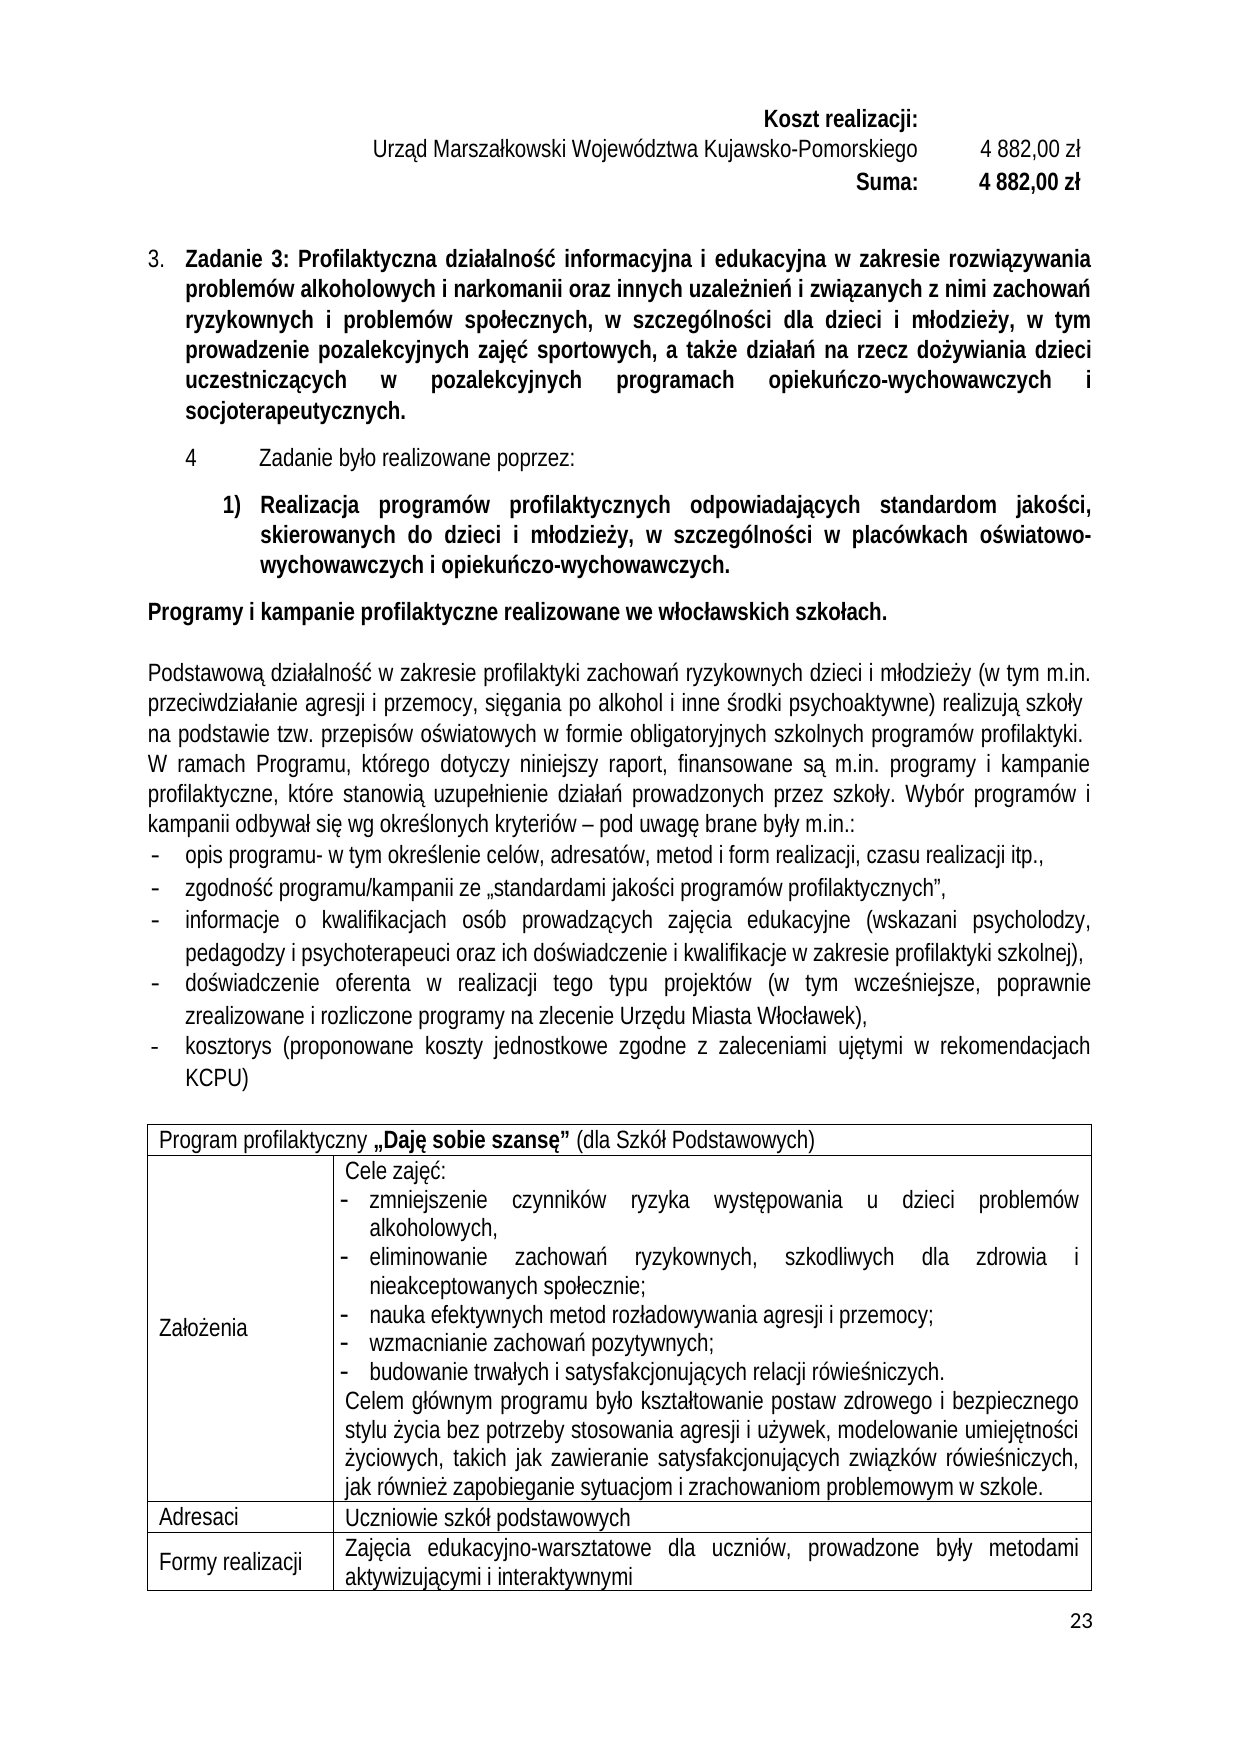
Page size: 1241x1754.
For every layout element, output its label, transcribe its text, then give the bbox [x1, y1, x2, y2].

text Programy i kampanie profilaktyczne realizowane we włocławskich szkołach. [148, 597, 1093, 626]
list zgodność programu/kampanii ze „standardami jakości programów profilaktycznych”, [148, 872, 1093, 903]
list informacje o kwalifikacjach osób prowadzących zajęcia edukacyjne (wskazani psycholodzy, pedagodzy i psychoterapeuci oraz ich doświadczenie i kwalifikacje w zakresie profilaktyki szkolnej), [148, 905, 1093, 966]
table_cell Zajęcia edukacyjno-warsztatowe dla uczniów, prowadzone były metodami aktywizującymi i interaktywnymi [334, 1533, 1091, 1590]
list doświadczenie oferenta w realizacji tego typu projektów (w tym wcześniejsze, poprawnie zrealizowane i rozliczone programy na zlecenie Urzędu Miasta Włocławek), [148, 968, 1093, 1029]
table_cell 4 882,00 zł [930, 134, 1092, 167]
list Realizacja programów profilaktycznych odpowiadających standardom jakości, skierowanych do dzieci i młodzieży, w szczególności w placówkach oświatowo-wychowawczych i opiekuńczo-wychowawczych. [223, 490, 1093, 579]
table_cell Adresaci [148, 1502, 333, 1532]
table_cell Suma: [148, 167, 930, 197]
table_header Program profilaktyczny „Daję sobie szansę” (dla Szkół Podstawowych) [148, 1125, 1091, 1155]
table_cell Cele zajęć: zmniejszenie czynników ryzyka występowania u dzieci problemów alkoholowych, eliminowanie zachowań ryzykownych, szkodliwych dla zdrowia i nieakceptowanych społecznie; nauka efektywnych metod rozładowywania agresji i przemocy; wzmacnianie zachowań pozytywnych; budowanie trwałych i satysfakcjonujących relacji rówieśniczych. Celem głównym programu było kształtowanie postaw zdrowego i bezpiecznego stylu życia bez potrzeby stosowania agresji i używek, modelowanie umiejętności życiowych, takich jak zawieranie satysfakcjonujących związków rówieśniczych, jak również zapobieganie sytuacjom i zrachowaniom problemowym w szkole. [334, 1156, 1091, 1501]
subtitle Zadanie było realizowane poprzez: [185, 443, 1093, 471]
list kosztorys (proponowane koszty jednostkowe zgodne z zaleceniami ujętymi w rekomendacjach KCPU) [148, 1031, 1093, 1092]
list opis programu- w tym określenie celów, adresatów, metod i form realizacji, czasu realizacji itp., [148, 840, 1093, 871]
table_cell Formy realizacji [148, 1533, 333, 1590]
table_cell Założenia [148, 1156, 333, 1501]
table_cell Urząd Marszałkowski Województwa Kujawsko-Pomorskiego [148, 134, 930, 167]
list Zadanie 3: Profilaktyczna działalność informacyjna i edukacyjna w zakresie rozwiązywania problemów alkoholowych i narkomanii oraz innych uzależnień i związanych z nimi zachowań ryzykownych i problemów społecznych, w szczególności dla dzieci i młodzieży, w tym prowadzenie pozalekcyjnych zajęć sportowych, a także działań na rzecz dożywiania dzieci uczestniczących w pozalekcyjnych programach opiekuńczo-wychowawczych i socjoterapeutycznych. [148, 244, 1093, 424]
table_header [930, 104, 1092, 134]
table_cell 4 882,00 zł [930, 167, 1092, 197]
table_cell Uczniowie szkół podstawowych [334, 1502, 1091, 1532]
text Podstawową działalność w zakresie profilaktyki zachowań ryzykownych dzieci i młodzieży (w tym m.in. przeciwdziałanie agresji i przemocy, sięgania po alkohol i inne środki psychoaktywne) realizują szkoły na podstawie tzw. przepisów oświatowych w formie obligatoryjnych szkolnych programów profilaktyki. W ramach Programu, którego dotyczy niniejszy raport, finansowane są m.in. programy i kampanie profilaktyczne, które stanowią uzupełnienie działań prowadzonych przez szkoły. Wybór programów i kampanii odbywał się wg określonych kryteriów – pod uwagę brane były m.in.: [148, 658, 1093, 838]
table_header Koszt realizacji: [148, 104, 930, 134]
